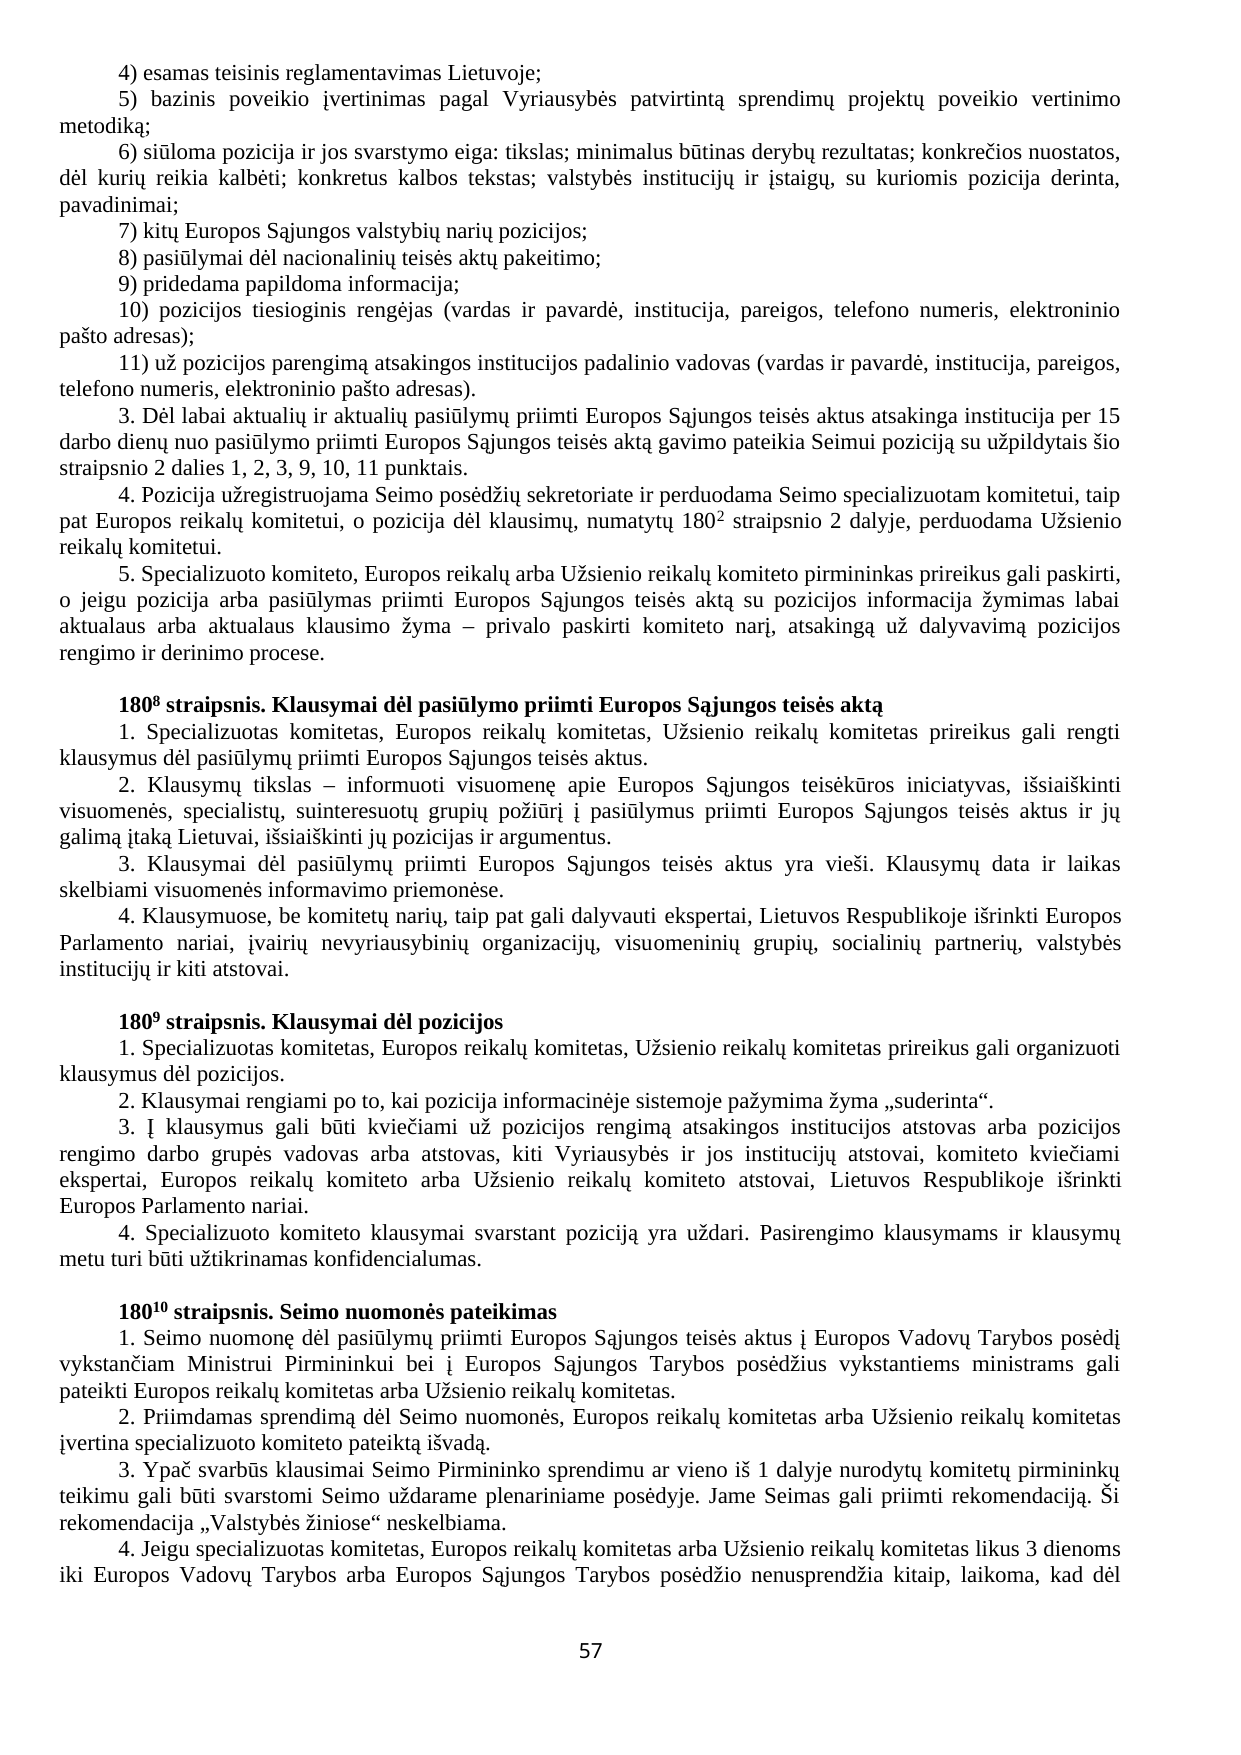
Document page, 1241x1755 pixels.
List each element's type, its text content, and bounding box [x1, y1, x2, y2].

text 2. Klausymų tikslas – informuoti visuomenę apie Europos Sąjungos teisėkūros iniciatyvas, išsiaiškinti visuomenės, specialistų, suinteresuotų grupių požiūrį į pasiūlymus priimti Europos Sąjungos teisės aktus ir jų galimą įtaką Lietuvai, išsiaiškinti jų pozicijas ir argumentus. [59, 771, 1122, 850]
text 3. Į klausymus gali būti kviečiami už pozicijos rengimą atsakingos institucijos atstovas arba pozicijos rengimo darbo grupės vadovas arba atstovas, kiti Vyriausybės ir jos institucijų atstovai, komiteto kviečiami ekspertai, Europos reikalų komiteto arba Užsienio reikalų komiteto atstovai, Lietuvos Respublikoje išrinkti Europos Parlamento nariai. [59, 1113, 1122, 1219]
text 3. Klausymai dėl pasiūlymų priimti Europos Sąjungos teisės aktus yra vieši. Klausymų data ir laikas skelbiami visuomenės informavimo priemonėse. [59, 850, 1122, 902]
text 8) pasiūlymai dėl nacionalinių teisės aktų pakeitimo; [59, 243, 1122, 270]
text 3. Ypač svarbūs klausimai Seimo Pirmininko sprendimu ar vieno iš 1 dalyje nurodytų komitetų pirmininkų teikimu gali būti svarstomi Seimo uždarame plenariniame posėdyje. Jame Seimas gali priimti rekomendaciją. Ši rekomendacija „Valstybės žiniose“ neskelbiama. [59, 1456, 1122, 1535]
text 4. Klausymuose, be komitetų narių, taip pat gali dalyvauti ekspertai, Lietuvos Respublikoje išrinkti Europos Parlamento nariai, įvairių nevyriausybinių organizacijų, visuomeninių grupių, socialinių partnerių, valstybės institucijų ir kiti atstovai. [59, 902, 1122, 981]
text 1808 straipsnis. Klausymai dėl pasiūlymo priimti Europos Sąjungos teisės aktą [59, 692, 1122, 718]
text 5. Specializuoto komiteto, Europos reikalų arba Užsienio reikalų komiteto pirmininkas prireikus gali paskirti, o jeigu pozicija arba pasiūlymas priimti Europos Sąjungos teisės aktą su pozicijos informacija žymimas labai aktualaus arba aktualaus klausimo žyma – privalo paskirti komiteto narį, atsakingą už dalyvavimą pozicijos rengimo ir derinimo procese. [59, 560, 1122, 665]
text 2. Klausymai rengiami po to, kai pozicija informacinėje sistemoje pažymima žyma „suderinta“. [59, 1087, 1122, 1113]
text 1. Specializuotas komitetas, Europos reikalų komitetas, Užsienio reikalų komitetas prireikus gali rengti klausymus dėl pasiūlymų priimti Europos Sąjungos teisės aktus. [59, 718, 1122, 771]
text 18010 straipsnis. Seimo nuomonės pateikimas [59, 1298, 1122, 1324]
text 1809 straipsnis. Klausymai dėl pozicijos [59, 1008, 1122, 1034]
text 1. Specializuotas komitetas, Europos reikalų komitetas, Užsienio reikalų komitetas prireikus gali organizuoti klausymus dėl pozicijos. [59, 1034, 1122, 1087]
text 4. Jeigu specializuotas komitetas, Europos reikalų komitetas arba Užsienio reikalų komitetas likus 3 dienoms iki Europos Vadovų Tarybos arba Europos Sąjungos Tarybos posėdžio nenusprendžia kitaip, laikoma, kad dėl [59, 1535, 1122, 1588]
text 10) pozicijos tiesioginis rengėjas (vardas ir pavardė, institucija, pareigos, telefono numeris, elektroninio pašto adresas); [59, 296, 1122, 349]
text 4. Specializuoto komiteto klausymai svarstant poziciją yra uždari. Pasirengimo klausymams ir klausymų metu turi būti užtikrinamas konfidencialumas. [59, 1219, 1122, 1271]
text 11) už pozicijos parengimą atsakingos institucijos padalinio vadovas (vardas ir pavardė, institucija, pareigos, telefono numeris, elektroninio pašto adresas). [59, 349, 1122, 402]
text 7) kitų Europos Sąjungos valstybių narių pozicijos; [59, 217, 1122, 243]
text 9) pridedama papildoma informacija; [59, 270, 1122, 296]
text 4) esamas teisinis reglamentavimas Lietuvoje; [59, 59, 1122, 85]
text 1. Seimo nuomonę dėl pasiūlymų priimti Europos Sąjungos teisės aktus į Europos Vadovų Tarybos posėdį vykstančiam Ministrui Pirmininkui bei į Europos Sąjungos Tarybos posėdžius vykstantiems ministrams gali pateikti Europos reikalų komitetas arba Užsienio reikalų komitetas. [59, 1324, 1122, 1403]
text 5) bazinis poveikio įvertinimas pagal Vyriausybės patvirtintą sprendimų projektų poveikio vertinimo metodiką; [59, 85, 1122, 138]
text 3. Dėl labai aktualių ir aktualių pasiūlymų priimti Europos Sąjungos teisės aktus atsakinga institucija per 15 darbo dienų nuo pasiūlymo priimti Europos Sąjungos teisės aktą gavimo pateikia Seimui poziciją su užpildytais šio straipsnio 2 dalies 1, 2, 3, 9, 10, 11 punktais. [59, 402, 1122, 481]
text 6) siūloma pozicija ir jos svarstymo eiga: tikslas; minimalus būtinas derybų rezultatas; konkrečios nuostatos, dėl kurių reikia kalbėti; konkretus kalbos tekstas; valstybės institucijų ir įstaigų, su kuriomis pozicija derinta, pavadinimai; [59, 138, 1122, 217]
text 4. Pozicija užregistruojama Seimo posėdžių sekretoriate ir perduodama Seimo specializuotam komitetui, taip pat Europos reikalų komitetui, o pozicija dėl klausimų, numatytų 1802 straipsnio 2 dalyje, perduodama Užsienio reikalų komitetui. [59, 481, 1122, 560]
text 2. Priimdamas sprendimą dėl Seimo nuomonės, Europos reikalų komitetas arba Užsienio reikalų komitetas įvertina specializuoto komiteto pateiktą išvadą. [59, 1403, 1122, 1456]
